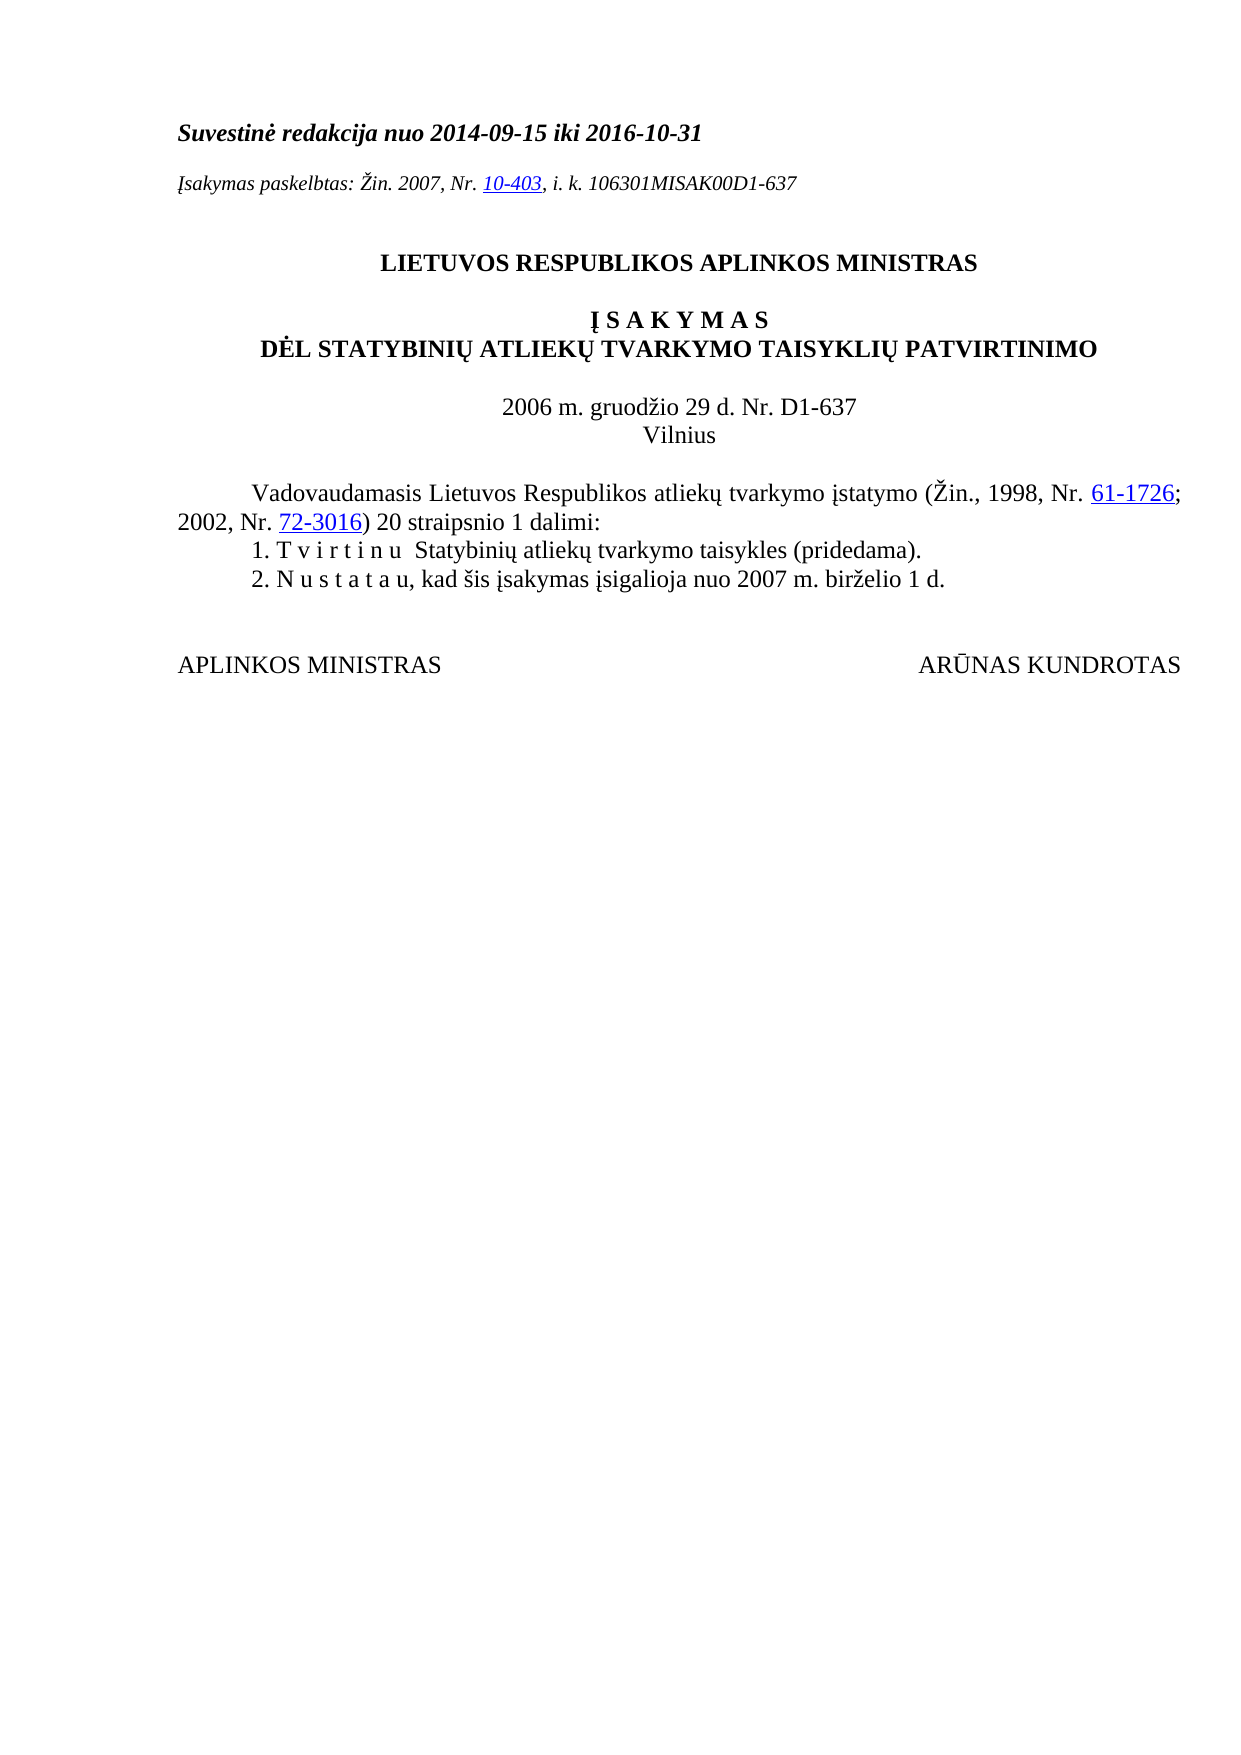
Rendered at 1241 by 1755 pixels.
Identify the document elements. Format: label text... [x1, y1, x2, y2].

text Suvestinė redakcija nuo 2014-09-15 iki 2016-10-31 [177, 118, 1181, 147]
text 2. Nustatau, kad šis įsakymas įsigalioja nuo 2007 m. birželio 1 d. [177, 564, 1181, 593]
text Įsakymas paskelbtas: Žin. 2007, Nr. 10-403, i. k. 106301MISAK00D1-637 [177, 171, 1181, 195]
text Į S A K Y M A S [177, 305, 1181, 334]
text 2006 m. gruodžio 29 d. Nr. D1-637 [177, 392, 1181, 420]
text Vilnius [177, 420, 1181, 449]
text DĖL STATYBINIŲ ATLIEKŲ TVARKYMO TAISYKLIŲ PATVIRTINIMO [177, 334, 1181, 363]
text LIETUVOS RESPUBLIKOS APLINKOS MINISTRAS [177, 248, 1181, 277]
text 1. Tvirtinu Statybinių atliekų tvarkymo taisykles (pridedama). [177, 535, 1181, 564]
text APLINKOS MINISTRAS ARŪNAS KUNDROTAS [177, 650, 1181, 679]
text Vadovaudamasis Lietuvos Respublikos atliekų tvarkymo įstatymo (Žin., 1998, Nr. 61-1726; 2002, Nr. 72-3016) 20 straipsnio 1 dalimi: [177, 478, 1181, 535]
